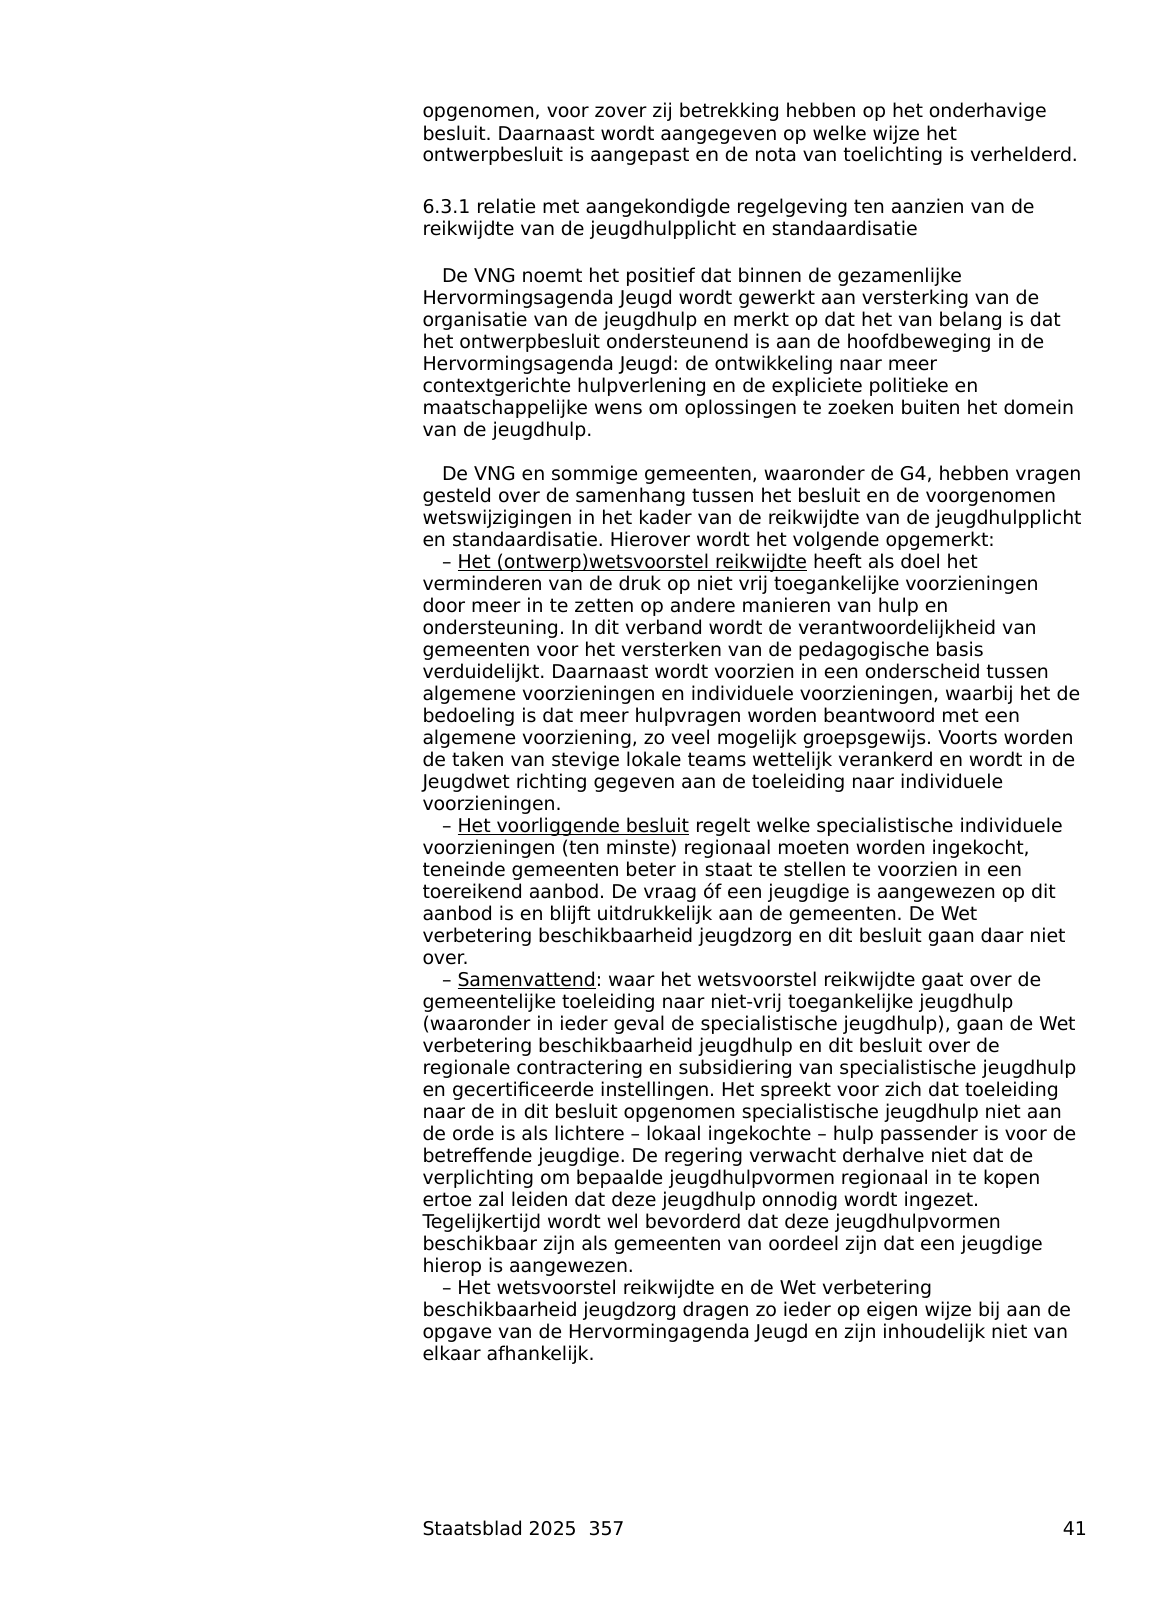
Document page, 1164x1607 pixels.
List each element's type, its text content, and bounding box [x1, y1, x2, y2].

text – Samenvattend: waar het wetsvoorstel reikwijdte gaat over de gemeentelijke toeleiding naar niet-vrij toegankelijke jeugdhulp (waaronder in ieder geval de specialistische jeugdhulp), gaan de Wet verbetering beschikbaarheid jeugdhulp en dit besluit over de regionale contractering en subsidiering van specialistische jeugdhulp en gecertificeerde instellingen. Het spreekt voor zich dat toeleiding naar de in dit besluit opgenomen specialistische jeugdhulp niet aan de orde is als lichtere – lokaal ingekochte – hulp passender is voor de betreffende jeugdige. De regering verwacht derhalve niet dat de verplichting om bepaalde jeugdhulpvormen regionaal in te kopen ertoe zal leiden dat deze jeugdhulp onnodig wordt ingezet. Tegelijkertijd wordt wel bevorderd dat deze jeugdhulpvormen beschikbaar zijn als gemeenten van oordeel zijn dat een jeugdige hierop is aangewezen. [422, 969, 1087, 1277]
subtitle 6.3.1 relatie met aangekondigde regelgeving ten aanzien van de reikwijdte van de jeugdhulpplicht en standaardisatie [422, 196, 1087, 240]
text – Het (ontwerp)wetsvoorstel reikwijdte heeft als doel het verminderen van de druk op niet vrij toegankelijke voorzieningen door meer in te zetten op andere manieren van hulp en ondersteuning. In dit verband wordt de verantwoordelijkheid van gemeenten voor het versterken van de pedagogische basis verduidelijkt. Daarnaast wordt voorzien in een onderscheid tussen algemene voorzieningen en individuele voorzieningen, waarbij het de bedoeling is dat meer hulpvragen worden beantwoord met een algemene voorziening, zo veel mogelijk groepsgewijs. Voorts worden de taken van stevige lokale teams wettelijk verankerd en wordt in de Jeugdwet richting gegeven aan de toeleiding naar individuele voorzieningen. [422, 551, 1087, 815]
text De VNG en sommige gemeenten, waaronder de G4, hebben vragen gesteld over de samenhang tussen het besluit en de voorgenomen wetswijzigingen in het kader van de reikwijdte van de jeugdhulpplicht en standaardisatie. Hierover wordt het volgende opgemerkt: [422, 463, 1087, 551]
text – Het wetsvoorstel reikwijdte en de Wet verbetering beschikbaarheid jeugdzorg dragen zo ieder op eigen wijze bij aan de opgave van de Hervormingagenda Jeugd en zijn inhoudelijk niet van elkaar afhankelijk. [422, 1277, 1087, 1364]
text opgenomen, voor zover zij betrekking hebben op het onderhavige besluit. Daarnaast wordt aangegeven op welke wijze het ontwerpbesluit is aangepast en de nota van toelichting is verhelderd. [422, 100, 1087, 166]
text – Het voorliggende besluit regelt welke specialistische individuele voorzieningen (ten minste) regionaal moeten worden ingekocht, teneinde gemeenten beter in staat te stellen te voorzien in een toereikend aanbod. De vraag óf een jeugdige is aangewezen op dit aanbod is en blijft uitdrukkelijk aan de gemeenten. De Wet verbetering beschikbaarheid jeugdzorg en dit besluit gaan daar niet over. [422, 815, 1087, 969]
text De VNG noemt het positief dat binnen de gezamenlijke Hervormingsagenda Jeugd wordt gewerkt aan versterking van de organisatie van de jeugdhulp en merkt op dat het van belang is dat het ontwerpbesluit ondersteunend is aan de hoofdbeweging in de Hervormingsagenda Jeugd: de ontwikkeling naar meer contextgerichte hulpverlening en de expliciete politieke en maatschappelijke wens om oplossingen te zoeken buiten het domein van de jeugdhulp. [422, 265, 1087, 441]
